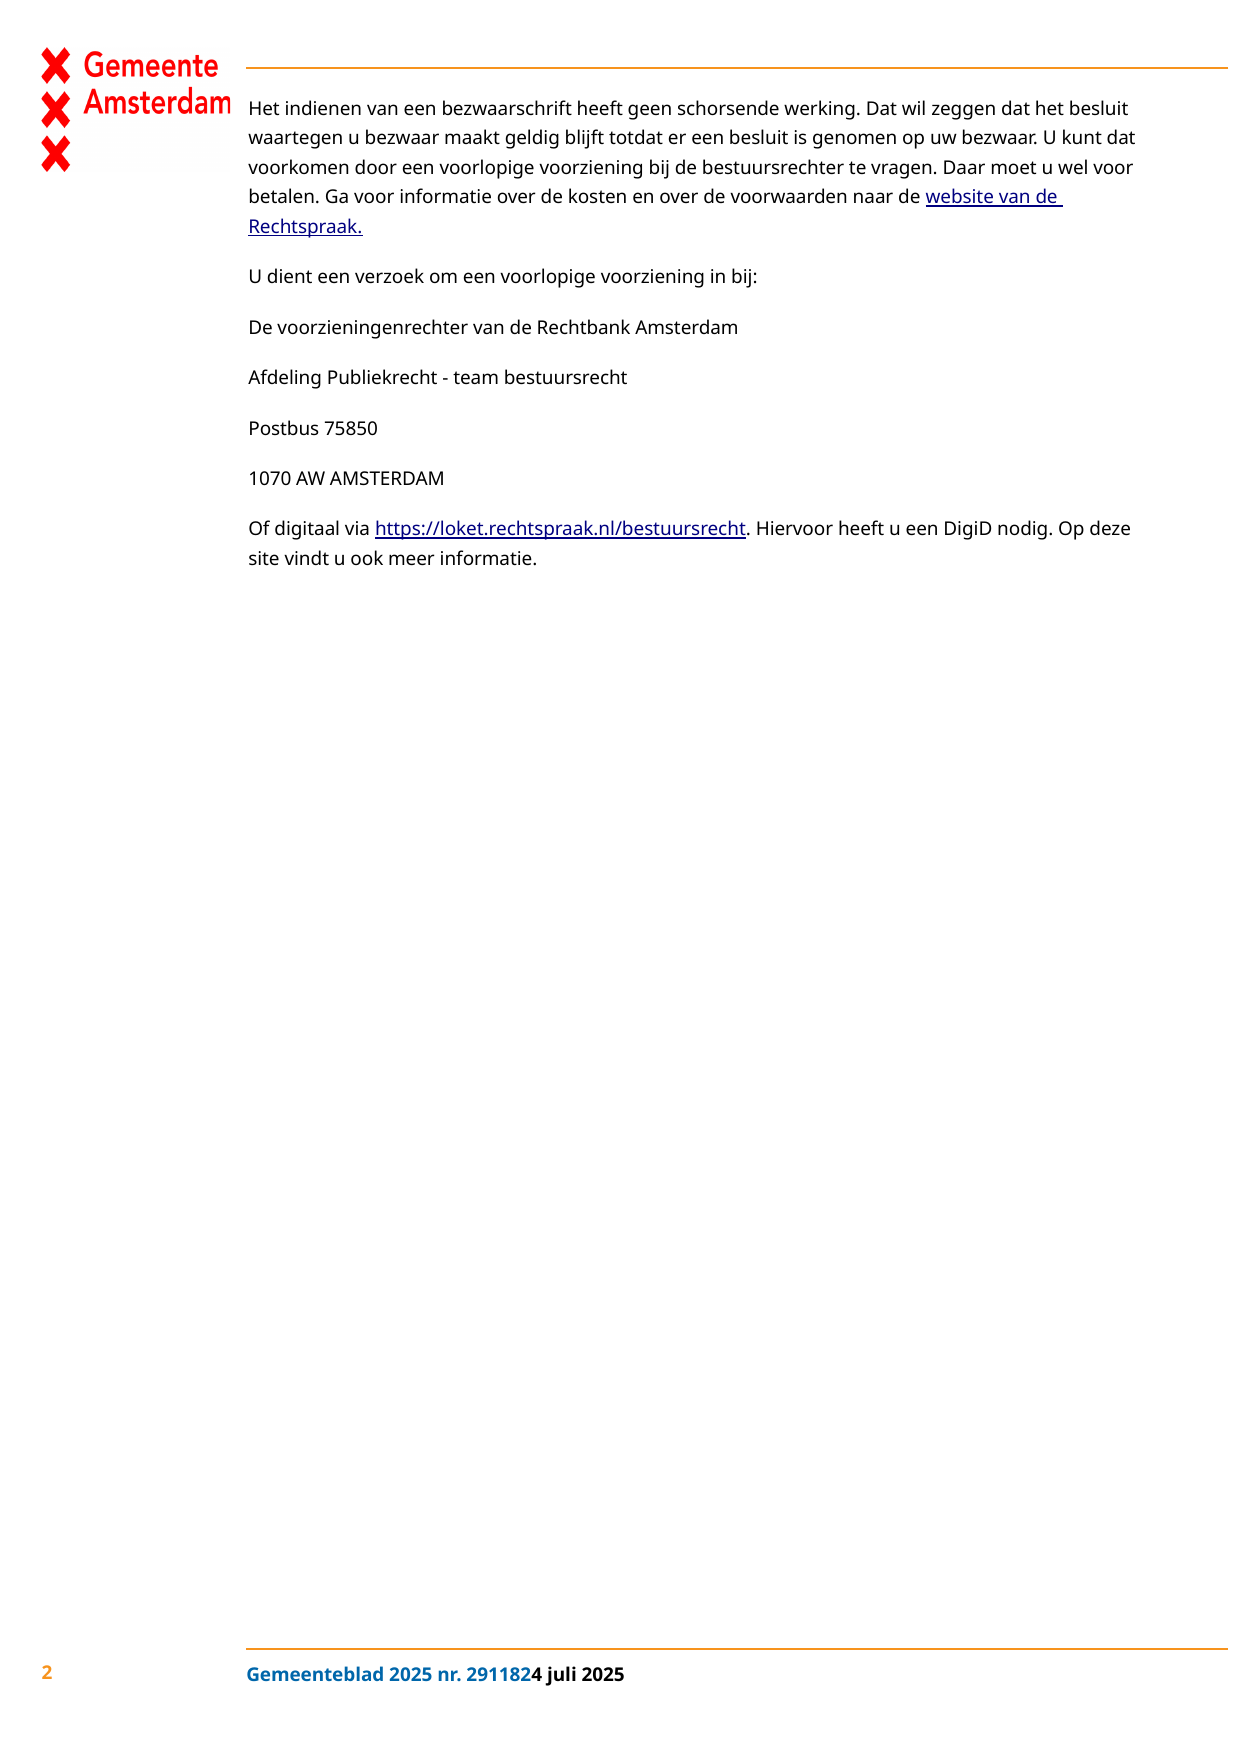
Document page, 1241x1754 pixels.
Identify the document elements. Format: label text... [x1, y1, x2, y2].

text Het indienen van een bezwaarschrift heeft geen schorsende werking. Dat wil zeggen dat het besluit waartegen u bezwaar maakt geldig blijft totdat er een besluit is genomen op uw bezwaar. U kunt dat voorkomen door een voorlopige voorziening bij de bestuursrechter te vragen. Daar moet u wel voor betalen. Ga voor informatie over de kosten en over de voorwaarden naar de website van de Rechtspraak. [248, 95, 1152, 239]
text Of digitaal via https://loket.rechtspraak.nl/bestuursrecht. Hiervoor heeft u een DigiD nodig. Op deze site vindt u ook meer informatie. [248, 516, 1152, 571]
text 1070 AW AMSTERDAM [248, 465, 1152, 491]
picture [41, 47, 231, 172]
text U dient een verzoek om een voorlopige voorziening in bij: [248, 263, 1152, 289]
text De voorzieningenrechter van de Rechtbank Amsterdam [248, 314, 1152, 340]
text Afdeling Publiekrecht - team bestuursrecht [248, 364, 1152, 390]
text Postbus 75850 [248, 415, 1152, 441]
